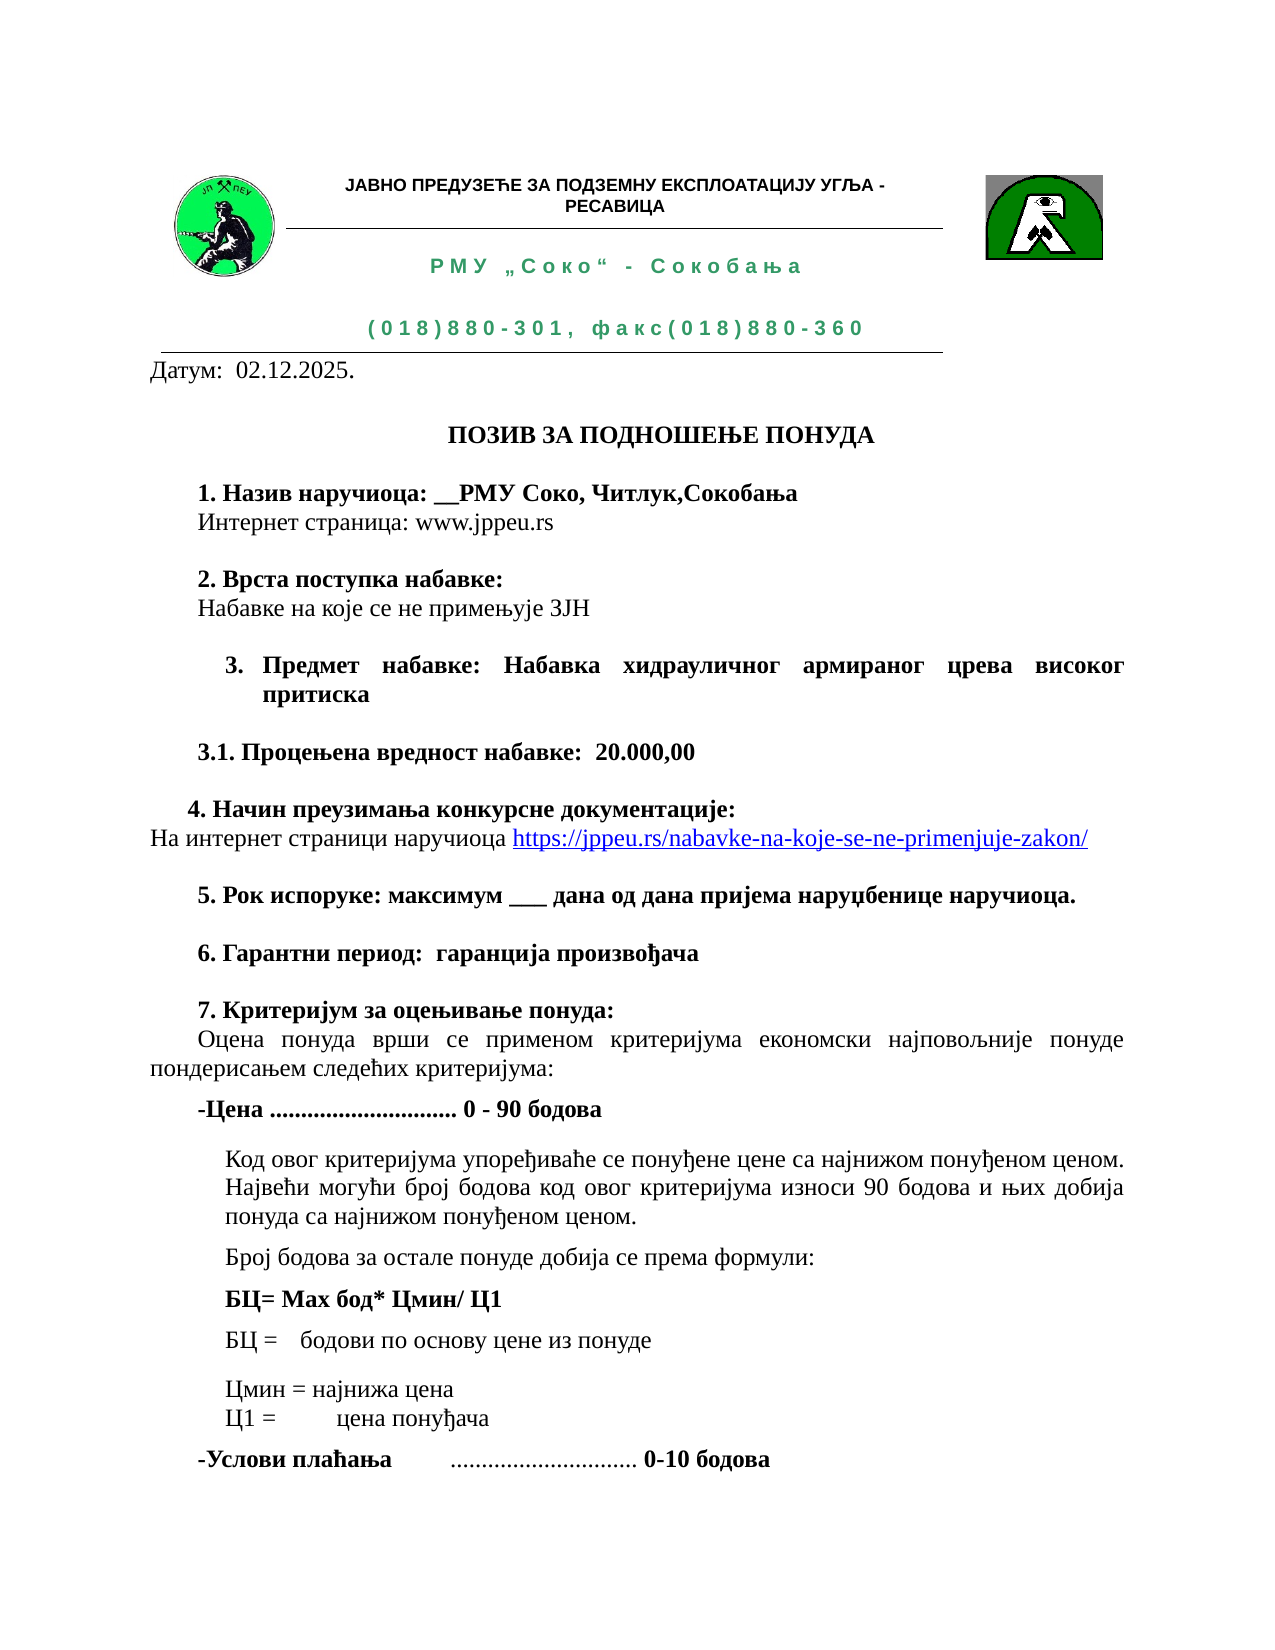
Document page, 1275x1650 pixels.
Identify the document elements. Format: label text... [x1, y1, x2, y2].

text Датум: 02.12.2025. [150, 353, 1125, 384]
picture [985, 175, 1103, 260]
table_header [943, 150, 1145, 352]
text Цмин = најнижа цена [225, 1374, 1125, 1403]
text На интернет страници наручиоца https://jppeu.rs/nabavke-na-koje-se-ne-primenjuje-zakon/ [150, 823, 1125, 852]
text 2. Врста поступка набавке: [150, 564, 1125, 593]
text Интернет страница: www.jppeu.rs [150, 507, 1125, 535]
table_cell РМУ „Соко“ - Сокобања (018)880-301, факс(018)880-360 [286, 229, 943, 352]
text ПОЗИВ ЗА ПОДНОШЕЊЕ ПОНУДА [150, 420, 1125, 449]
text 5. Рок испоруке: максимум ___ дана од дана пријема наруџбенице наручиоца. [150, 880, 1125, 909]
text Број бодова за остале понуде добија се према формули: [225, 1242, 1125, 1271]
text Код овог критеријума упоређиваће се понуђене цене са најнижом понуђеном ценом. Највећи могући број бодова код овог критеријума износи 90 бодова и њих добија понуда са најнижом понуђеном ценом. [225, 1144, 1125, 1230]
text 4. Начин преузимања конкурсне документације: [150, 794, 1125, 823]
text Ц1 = цена понуђача [225, 1403, 1125, 1432]
text БЦ = бодови по основу цене из понуде [225, 1325, 1125, 1354]
text 1. Назив наручиоца: __РМУ Соко, Читлук,Сокобања [150, 478, 1125, 507]
picture [173, 175, 275, 277]
table_header ЈАВНО ПРЕДУЗЕЋЕ ЗА ПОДЗЕМНУ ЕКСПЛОАТАЦИЈУ УГЉА - РЕСАВИЦА [286, 150, 943, 228]
list Предмет набавке: Набавка хидрауличног армираног црева високог притиска [225, 650, 1125, 708]
text 3.1. Процењена вредност набавке: 20.000,00 [150, 737, 1125, 765]
text -Услови плаћања .............................. 0-10 бодова [150, 1444, 1125, 1473]
text -Цена .............................. 0 - 90 бодова [150, 1094, 1125, 1123]
text 6. Гарантни период: гаранција произвођача [150, 938, 1125, 967]
text БЦ= Маx бод* Цмин/ Ц1 [225, 1284, 1125, 1312]
text 7. Критеријум за оцењивање понуда: [150, 995, 1125, 1024]
text Оцена понуда врши се применом критеријума економски најповољније понуде пондерисањем следећих критеријума: [150, 1024, 1125, 1082]
text Набавке на које се не примењује ЗЈН [150, 593, 1125, 622]
table_header [161, 150, 286, 352]
